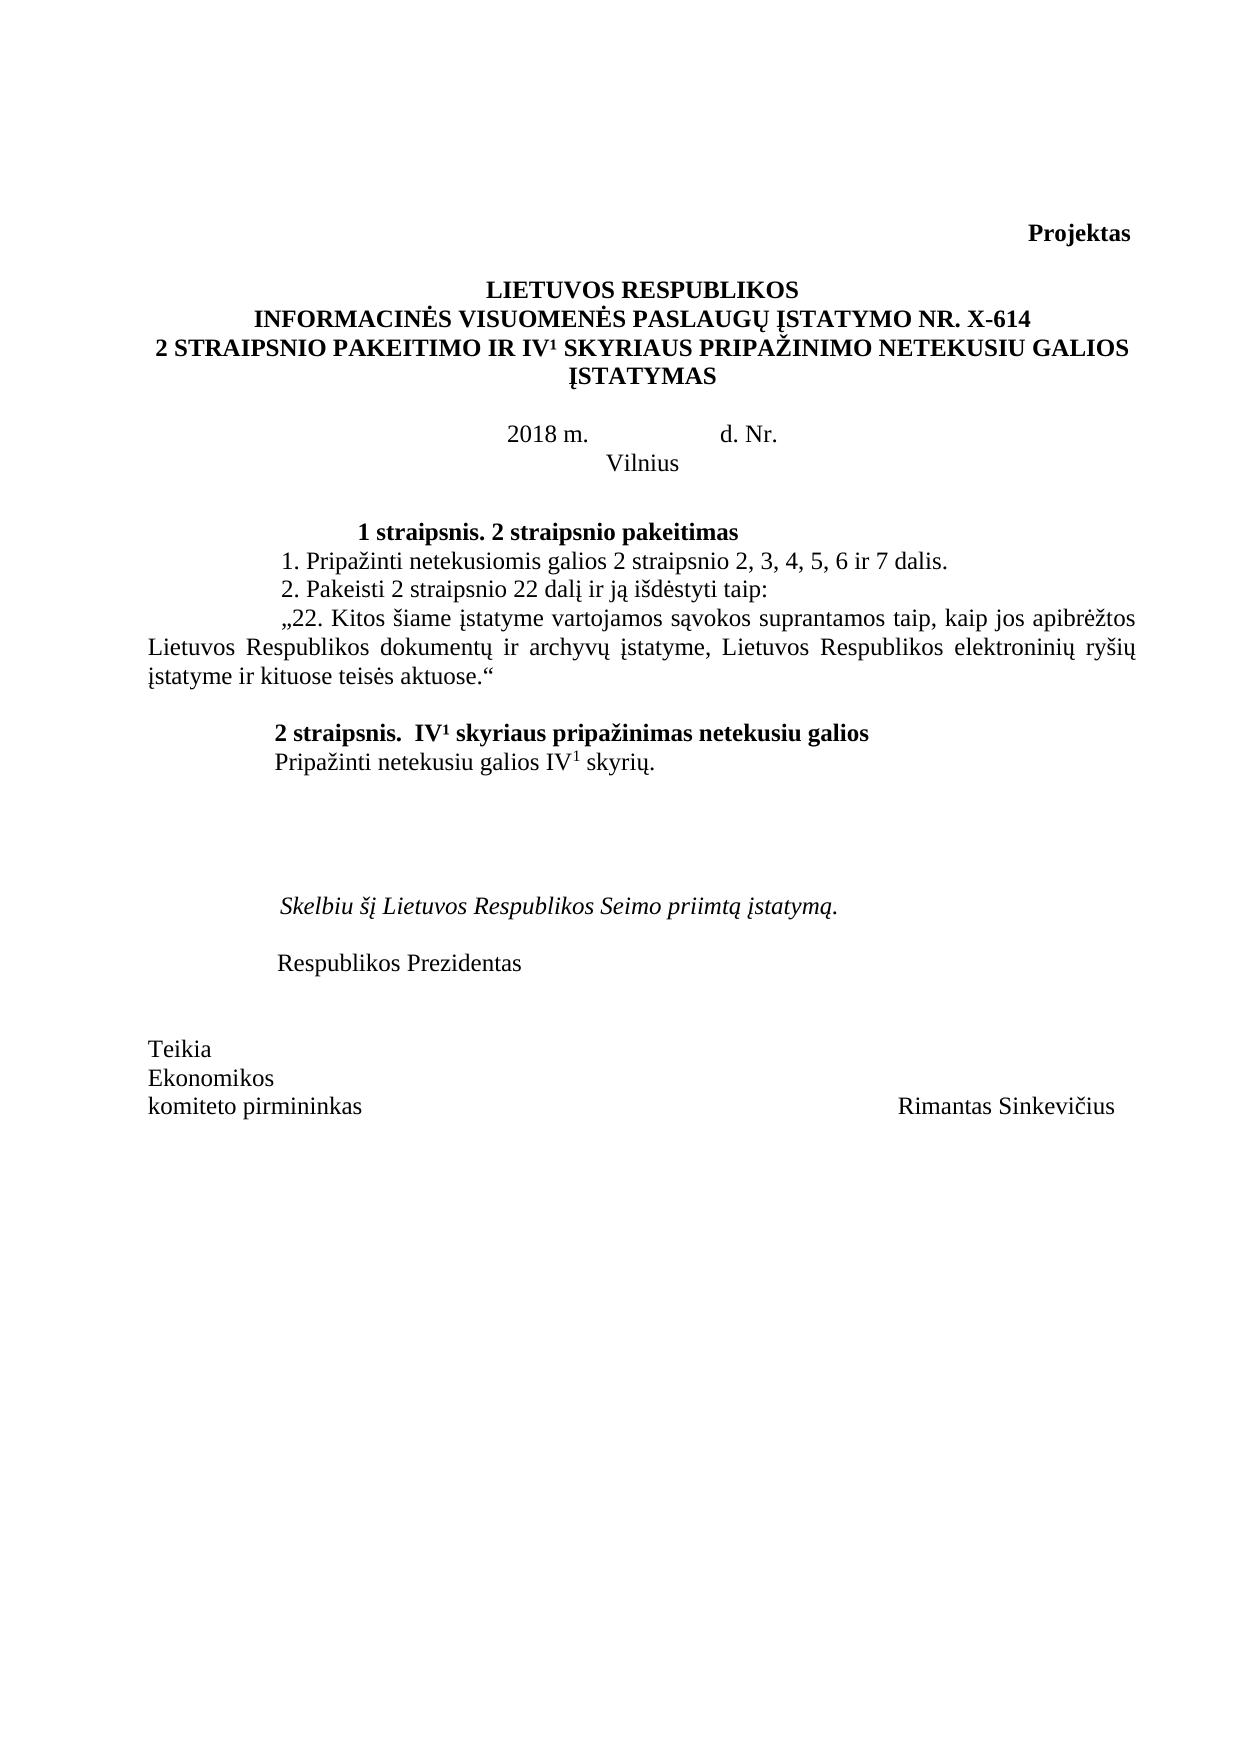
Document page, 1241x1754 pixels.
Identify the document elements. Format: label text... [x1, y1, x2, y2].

text 2. Pakeisti 2 straipsnio 22 dalį ir ją išdėstyti taip: [148, 574, 1137, 603]
text 2 straipsnio pakeitimo ir IV¹ skyriAUS PRIPAŽINIMO NETEKUSIU GALIOS [148, 333, 1137, 361]
text 2 straipsnis. IV¹ skyriaus pripažinimas netekusiu galios [223, 718, 1137, 747]
text 1. Pripažinti netekusiomis galios 2 straipsnio 2, 3, 4, 5, 6 ir 7 dalis. [223, 546, 1137, 574]
text komiteto pirmininkas Rimantas Sinkevičius [148, 1091, 1137, 1120]
text LIETUVOS RESPUBLIKOS [148, 275, 1137, 304]
text Projektas [898, 218, 1137, 246]
text ĮSTATYMAS [148, 361, 1137, 390]
text INFORMACINĖS VISUOMENĖS PASLAUGŲ ĮSTATYMO NR. x-614 [148, 304, 1137, 333]
text Respublikos Prezidentas [148, 948, 1137, 977]
text Pripažinti netekusiu galios IV1 skyrių. [148, 747, 1137, 776]
text 1 straipsnis. 2 straipsnio pakeitimas [222, 517, 1137, 546]
text „22. Kitos šiame įstatyme vartojamos sąvokos suprantamos taip, kaip jos apibrėžtos Lietuvos Respublikos dokumentų ir archyvų įstatyme, Lietuvos Respublikos elektroninių ryšių įstatyme ir kituose teisės aktuose.“ [148, 603, 1137, 689]
text Skelbiu šį Lietuvos Respublikos Seimo priimtą įstatymą. [148, 891, 1137, 919]
text Vilnius [148, 448, 1137, 476]
text Ekonomikos [148, 1063, 1137, 1091]
text Teikia [148, 1034, 1137, 1063]
text 2018 m. d. Nr. [148, 419, 1137, 448]
